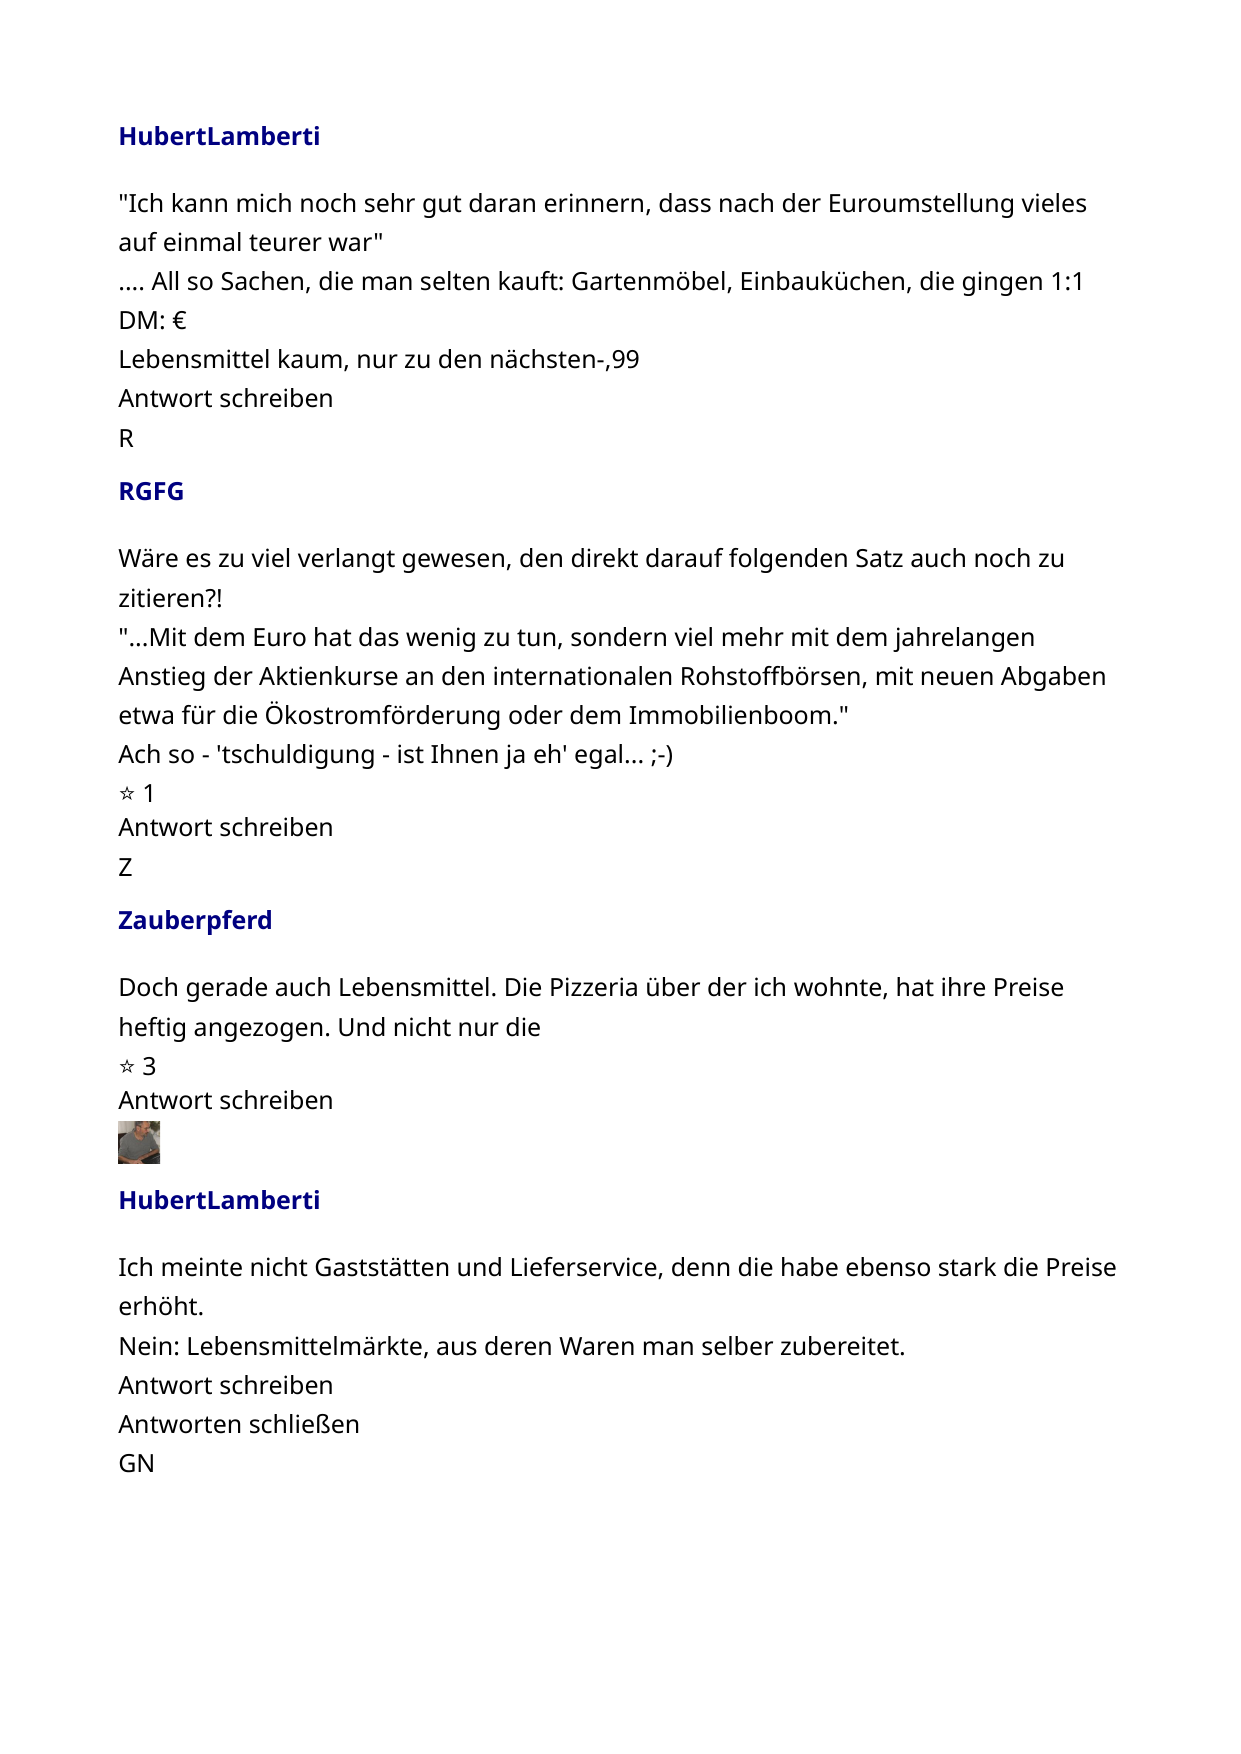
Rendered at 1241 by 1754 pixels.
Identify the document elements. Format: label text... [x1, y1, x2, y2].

text Lebensmittel kaum, nur zu den nächsten-,99 [118, 342, 1122, 376]
text "Ich kann mich noch sehr gut daran erinnern, dass nach der Euroumstellung vieles auf einmal teurer war" [118, 185, 1122, 258]
text Antwort schreiben [118, 1082, 1122, 1117]
subtitle HubertLamberti [118, 1183, 1122, 1217]
text ⭐️ 3 [118, 1048, 1122, 1082]
picture [118, 1121, 161, 1164]
text "...Mit dem Euro hat das wenig zu tun, sondern viel mehr mit dem jahrelangen Anstieg der Aktienkurse an den internationalen Rohstoffbörsen, mit neuen Abgaben etwa für die Ökostromförderung oder dem Immobilienboom." [118, 619, 1122, 732]
text Ach so - 'tschuldigung - ist Ihnen ja eh' egal... ;-) [118, 737, 1122, 771]
text Ich meinte nicht Gaststätten und Lieferservice, denn die habe ebenso stark die Preise erhöht. [118, 1250, 1122, 1323]
text Antworten schließen [118, 1406, 1122, 1441]
text Z [118, 849, 1122, 883]
subtitle HubertLamberti [118, 118, 1122, 152]
text Antwort schreiben [118, 1367, 1122, 1401]
text Antwort schreiben [118, 381, 1122, 415]
subtitle RGFG [118, 474, 1122, 508]
text Antwort schreiben [118, 810, 1122, 844]
text R [118, 420, 1122, 454]
text Nein: Lebensmittelmärkte, aus deren Waren man selber zubereitet. [118, 1328, 1122, 1362]
text ⭐️ 1 [118, 776, 1122, 810]
text .... All so Sachen, die man selten kauft: Gartenmöbel, Einbauküchen, die gingen 1:1 DM: € [118, 263, 1122, 337]
subtitle Zauberpferd [118, 903, 1122, 937]
text Doch gerade auch Lebensmittel. Die Pizzeria über der ich wohnte, hat ihre Preise heftig angezogen. Und nicht nur die [118, 970, 1122, 1043]
text GN [118, 1446, 1122, 1480]
text Wäre es zu viel verlangt gewesen, den direkt darauf folgenden Satz auch noch zu zitieren?! [118, 541, 1122, 614]
